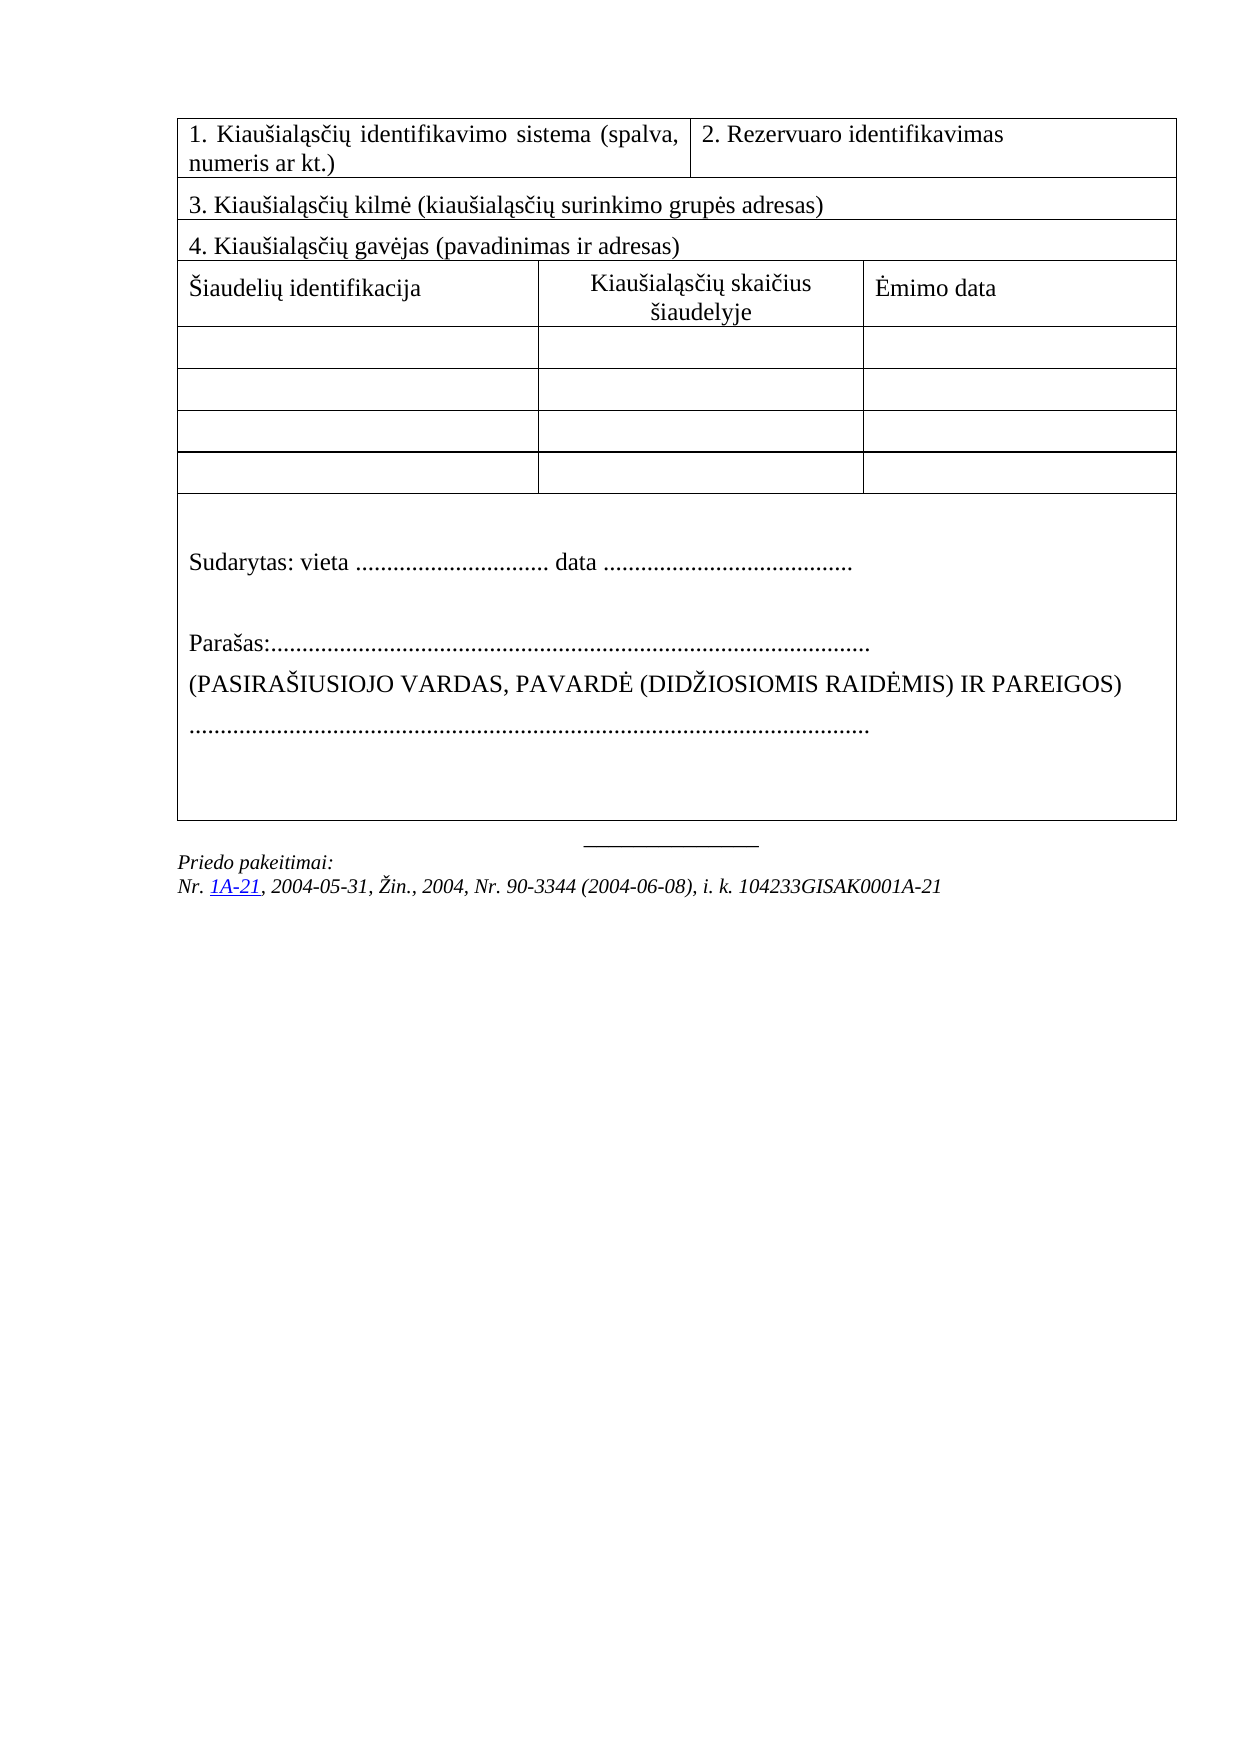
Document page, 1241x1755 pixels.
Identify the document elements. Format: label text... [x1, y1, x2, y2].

table_cell [178, 453, 538, 493]
text Nr. 1A-21, 2004-05-31, Žin., 2004, Nr. 90-3344 (2004-06-08), i. k. 104233GISAK0001A-21 [177, 874, 1181, 898]
text Priedo pakeitimai: [177, 850, 1181, 874]
table_cell [178, 327, 538, 368]
table_cell [539, 453, 863, 493]
table_cell 4. Kiaušialąsčių gavėjas (pavadinimas ir adresas) [178, 220, 1176, 260]
table_cell [864, 411, 1176, 451]
table_cell 1. Kiaušialąsčių identifikavimo sistema (spalva, numeris ar kt.) [178, 119, 690, 177]
table_cell Ėmimo data [864, 261, 1176, 326]
table_cell 2. Rezervuaro identifikavimas [691, 119, 1176, 177]
table_cell Šiaudelių identifikacija [178, 261, 538, 326]
table_cell [864, 453, 1176, 493]
table_cell [178, 411, 538, 451]
table_cell [864, 369, 1176, 409]
table_cell [539, 327, 863, 368]
table_cell Sudarytas: vieta ............................... data ........................................ Parašas:................................................................................................ (PASIRAŠIUSIOJO VARDAS, PAVARDĖ (DIDŽIOSIOMIS RAIDĖMIS) IR PAREIGOS) ............................................................................................................. [178, 494, 1176, 820]
table_cell [864, 327, 1176, 368]
table_cell [178, 369, 538, 409]
table_cell 3. Kiaušialąsčių kilmė (kiaušialąsčių surinkimo grupės adresas) [178, 178, 1176, 218]
table_cell [539, 411, 863, 451]
table_cell [539, 369, 863, 409]
text ______________ [177, 821, 1165, 850]
table_cell Kiaušialąsčių skaičius šiaudelyje [539, 261, 863, 326]
